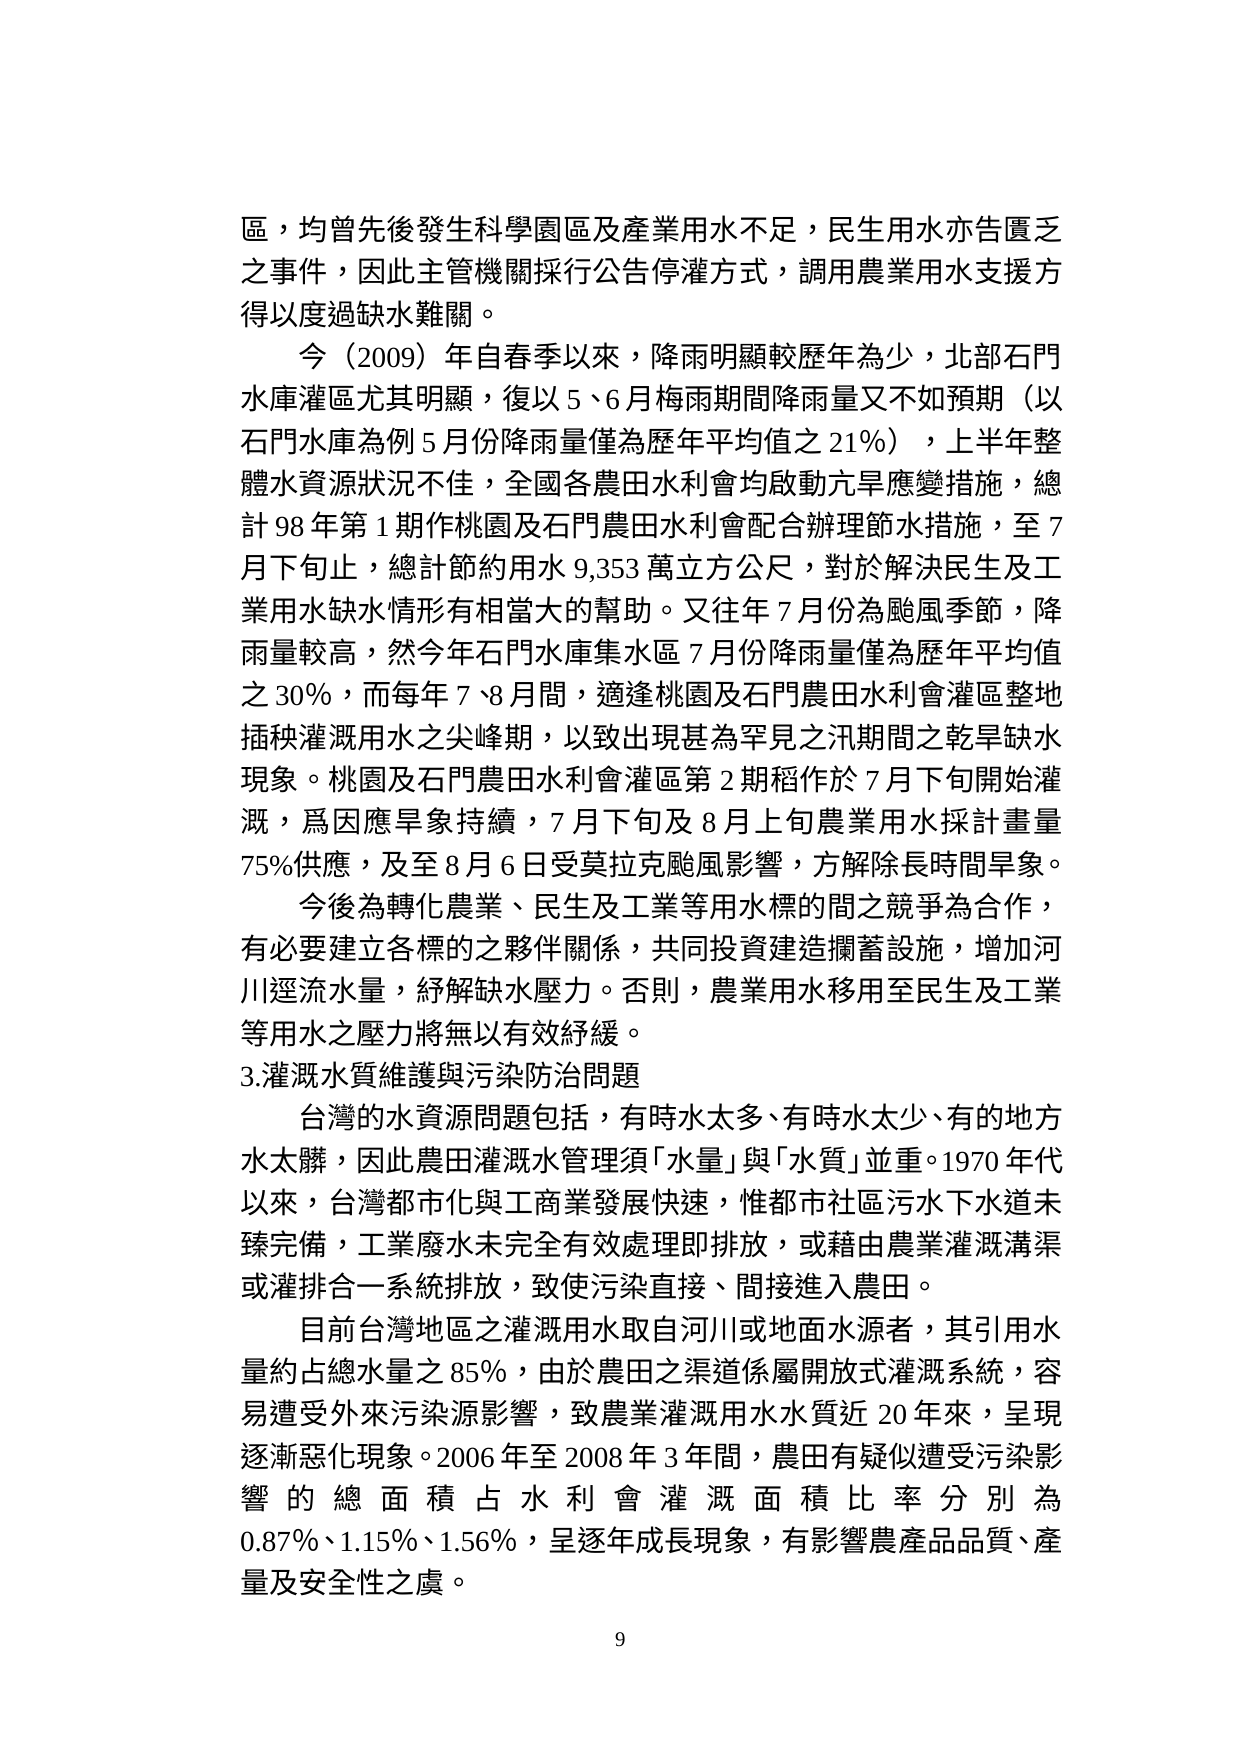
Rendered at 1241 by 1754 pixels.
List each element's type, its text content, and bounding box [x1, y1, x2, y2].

text 今（2009）年自春季以來，降雨明顯較歷年為少，北部石門水庫灌區尤其明顯，復以5、6月梅雨期間降雨量又不如預期（以石門水庫為例5月份降雨量僅為歷年平均值之21％），上半年整體水資源狀況不佳，全國各農田水利會均啟動亢旱應變措施，總計98年第1期作桃園及石門農田水利會配合辦理節水措施，至7月下旬止，總計節約用水9,353萬立方公尺，對於解決民生及工業用水缺水情形有相當大的幫助。又往年7月份為颱風季節，降雨量較高，然今年石門水庫集水區7月份降雨量僅為歷年平均值之30％，而每年7、8月間，適逢桃園及石門農田水利會灌區整地插秧灌溉用水之尖峰期，以致出現甚為罕見之汛期間之乾旱缺水現象。桃園及石門農田水利會灌區第2期稻作於7月下旬開始灌溉，爲因應旱象持續，7月下旬及8月上旬農業用水採計畫量75%供應，及至8月6日受莫拉克颱風影響，方解除長時間旱象。 [240, 334, 1063, 883]
text 目前台灣地區之灌溉用水取自河川或地面水源者，其引用水量約占總水量之85％，由於農田之渠道係屬開放式灌溉系統，容易遭受外來污染源影響，致農業灌溉用水水質近20年來，呈現逐漸惡化現象。2006年至2008年3年間，農田有疑似遭受污染影響的總面積占水利會灌溉面積比率分別為0.87％、1.15％、1.56％，呈逐年成長現象，有影響農產品品質、產量及安全性之虞。 [240, 1306, 1063, 1602]
text 3.灌溉水質維護與污染防治問題 [177, 1053, 1063, 1095]
text 台灣的水資源問題包括，有時水太多、有時水太少、有的地方水太髒，因此農田灌溉水管理須「水量」與「水質」並重。1970年代以來，台灣都市化與工商業發展快速，惟都市社區污水下水道未臻完備，工業廢水未完全有效處理即排放，或藉由農業灌溉溝渠或灌排合一系統排放，致使污染直接、間接進入農田。 [240, 1095, 1063, 1306]
text 區，均曾先後發生科學園區及產業用水不足，民生用水亦告匱乏之事件，因此主管機關採行公告停灌方式，調用農業用水支援方得以度過缺水難關。 [240, 207, 1063, 334]
text 今後為轉化農業、民生及工業等用水標的間之競爭為合作，有必要建立各標的之夥伴關係，共同投資建造攔蓄設施，增加河川逕流水量，紓解缺水壓力。否則，農業用水移用至民生及工業等用水之壓力將無以有效紓緩。 [240, 883, 1063, 1053]
